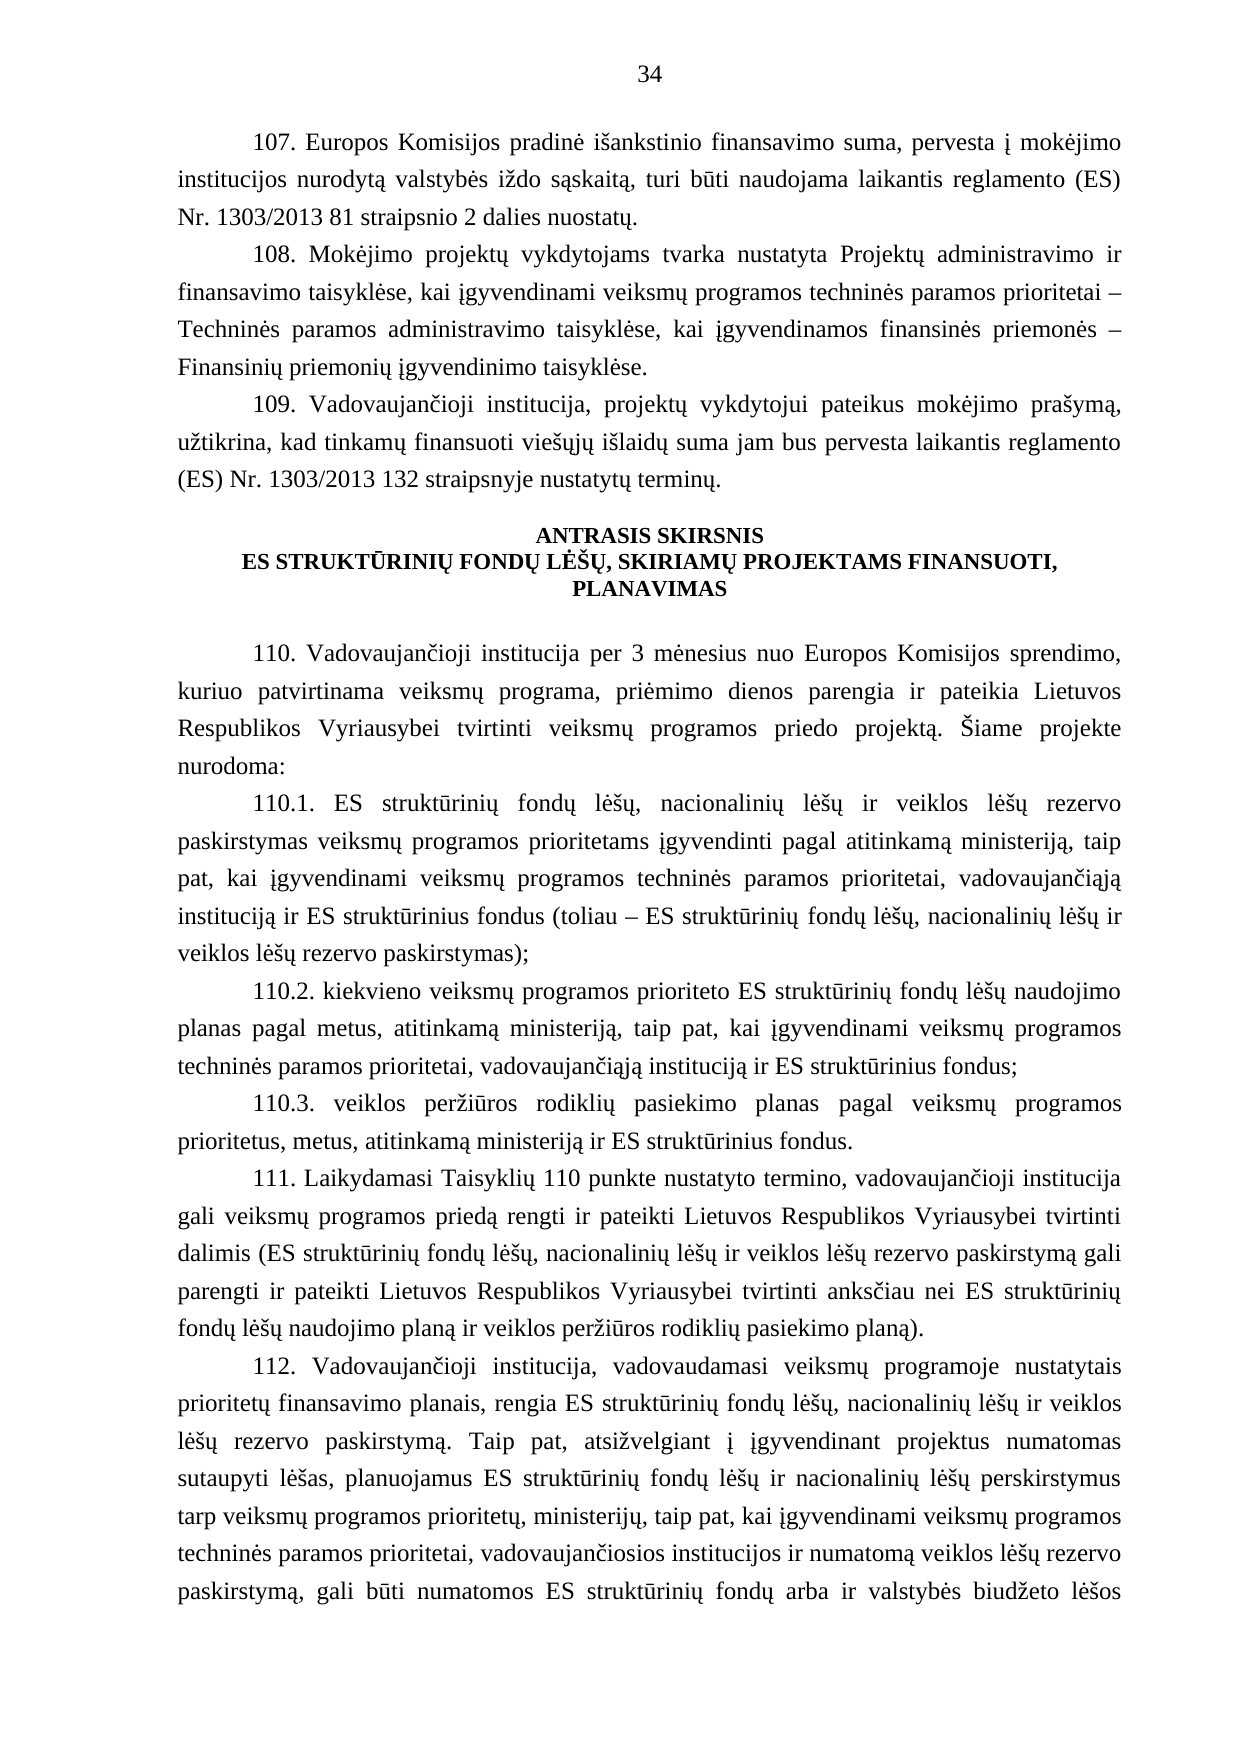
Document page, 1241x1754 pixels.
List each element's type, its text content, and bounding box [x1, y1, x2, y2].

text 110. Vadovaujančioji institucija per 3 mėnesius nuo Europos Komisijos sprendimo, kuriuo patvirtinama veiksmų programa, priėmimo dienos parengia ir pateikia Lietuvos Respublikos Vyriausybei tvirtinti veiksmų programos priedo projektą. Šiame projekte nurodoma: [177, 630, 1122, 780]
text 110.1. ES struktūrinių fondų lėšų, nacionalinių lėšų ir veiklos lėšų rezervo paskirstymas veiksmų programos prioritetams įgyvendinti pagal atitinkamą ministeriją, taip pat, kai įgyvendinami veiksmų programos techninės paramos prioritetai, vadovaujančiąją instituciją ir ES struktūrinius fondus (toliau – ES struktūrinių fondų lėšų, nacionalinių lėšų ir veiklos lėšų rezervo paskirstymas); [177, 780, 1122, 967]
text 110.3. veiklos peržiūros rodiklių pasiekimo planas pagal veiksmų programos prioritetus, metus, atitinkamą ministeriją ir ES struktūrinius fondus. [177, 1080, 1122, 1155]
text 110.2. kiekvieno veiksmų programos prioriteto ES struktūrinių fondų lėšų naudojimo planas pagal metus, atitinkamą ministeriją, taip pat, kai įgyvendinami veiksmų programos techninės paramos prioritetai, vadovaujančiąją instituciją ir ES struktūrinius fondus; [177, 967, 1122, 1080]
text ES STRUKTŪRINIŲ FONDŲ LĖŠŲ, SKIRIAMŲ PROJEKTAMS FINANSUOTI, PLANAVIMAS [177, 548, 1122, 601]
text 109. Vadovaujančioji institucija, projektų vykdytojui pateikus mokėjimo prašymą, užtikrina, kad tinkamų finansuoti viešųjų išlaidų suma jam bus pervesta laikantis reglamento (ES) Nr. 1303/2013 132 straipsnyje nustatytų terminų. [177, 381, 1122, 493]
subtitle ANTRASIS SKIRSNIS [177, 522, 1122, 548]
text 112. Vadovaujančioji institucija, vadovaudamasi veiksmų programoje nustatytais prioritetų finansavimo planais, rengia ES struktūrinių fondų lėšų, nacionalinių lėšų ir veiklos lėšų rezervo paskirstymą. Taip pat, atsižvelgiant į įgyvendinant projektus numatomas sutaupyti lėšas, planuojamus ES struktūrinių fondų lėšų ir nacionalinių lėšų perskirstymus tarp veiksmų programos prioritetų, ministerijų, taip pat, kai įgyvendinami veiksmų programos techninės paramos prioritetai, vadovaujančiosios institucijos ir numatomą veiklos lėšų rezervo paskirstymą, gali būti numatomos ES struktūrinių fondų arba ir valstybės biudžeto lėšos [177, 1342, 1122, 1605]
text 108. Mokėjimo projektų vykdytojams tvarka nustatyta Projektų administravimo ir finansavimo taisyklėse, kai įgyvendinami veiksmų programos techninės paramos prioritetai – Techninės paramos administravimo taisyklėse, kai įgyvendinamos finansinės priemonės – Finansinių priemonių įgyvendinimo taisyklėse. [177, 231, 1122, 381]
text 111. Laikydamasi Taisyklių 110 punkte nustatyto termino, vadovaujančioji institucija gali veiksmų programos priedą rengti ir pateikti Lietuvos Respublikos Vyriausybei tvirtinti dalimis (ES struktūrinių fondų lėšų, nacionalinių lėšų ir veiklos lėšų rezervo paskirstymą gali parengti ir pateikti Lietuvos Respublikos Vyriausybei tvirtinti anksčiau nei ES struktūrinių fondų lėšų naudojimo planą ir veiklos peržiūros rodiklių pasiekimo planą). [177, 1155, 1122, 1342]
text 107. Europos Komisijos pradinė išankstinio finansavimo suma, pervesta į mokėjimo institucijos nurodytą valstybės iždo sąskaitą, turi būti naudojama laikantis reglamento (ES) Nr. 1303/2013 81 straipsnio 2 dalies nuostatų. [177, 118, 1122, 231]
